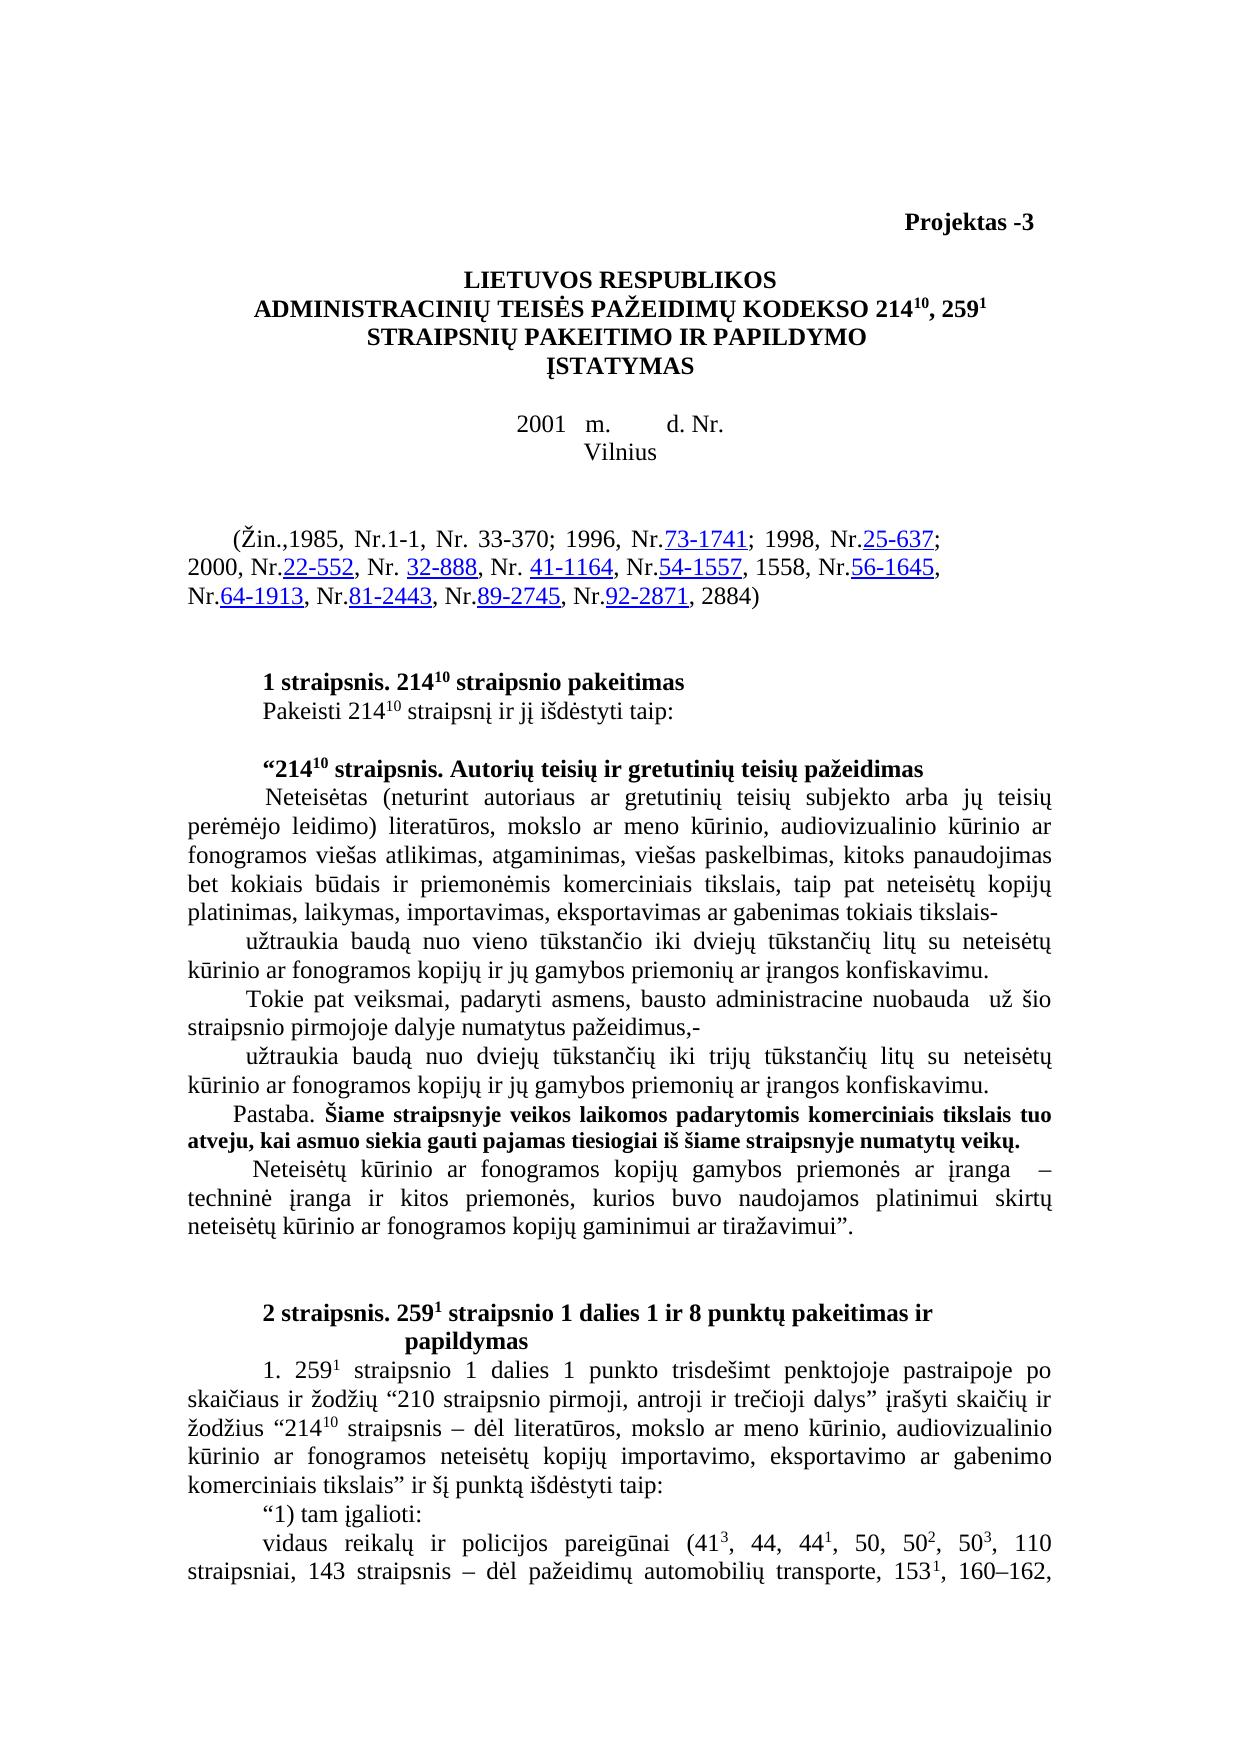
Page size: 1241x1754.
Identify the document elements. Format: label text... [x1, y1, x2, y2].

text papildymas [187, 1326, 1053, 1355]
text “21410 straipsnis. Autorių teisių ir gretutinių teisių pažeidimas [187, 754, 1053, 782]
text (Žin.,1985, Nr.1-1, Nr. 33-370; 1996, Nr.73-1741; 1998, Nr.25-637; 2000, Nr.22-552, Nr. 32-888, Nr. 41-1164, Nr.54-1557, 1558, Nr.56-1645, Nr.64-1913, Nr.81-2443, Nr.89-2745, Nr.92-2871, 2884) [187, 524, 941, 610]
text LIETUVOS RESPUBLIKOS [187, 265, 1053, 294]
text 2001 m. d. Nr. [187, 409, 1053, 437]
text Pastaba. Šiame straipsnyje veikos laikomos padarytomis komerciniais tikslais tuo atveju, kai asmuo siekia gauti pajamas tiesiogiai iš šiame straipsnyje numatytų veikų. [187, 1099, 1053, 1154]
text užtraukia baudą nuo dviejų tūkstančių iki trijų tūkstančių litų su neteisėtų kūrinio ar fonogramos kopijų ir jų gamybos priemonių ar įrangos konfiskavimu. [187, 1041, 1053, 1099]
text ĮSTATYMAS [187, 351, 1053, 380]
text Pakeisti 21410 straipsnį ir jį išdėstyti taip: [187, 696, 1053, 725]
text Projektas -3 [187, 207, 1053, 236]
text Vilnius [187, 437, 1053, 466]
text vidaus reikalų ir policijos pareigūnai (413, 44, 441, 50, 502, 503, 110 straipsniai, 143 straipsnis – dėl pažeidimų automobilių transporte, 1531, 160–162, [187, 1528, 1052, 1585]
text Neteisėtas (neturint autoriaus ar gretutinių teisių subjekto arba jų teisių perėmėjo leidimo) literatūros, mokslo ar meno kūrinio, audiovizualinio kūrinio ar fonogramos viešas atlikimas, atgaminimas, viešas paskelbimas, kitoks panaudojimas bet kokiais būdais ir priemonėmis komerciniais tikslais, taip pat neteisėtų kopijų platinimas, laikymas, importavimas, eksportavimas ar gabenimas tokiais tikslais- [187, 782, 1053, 926]
text ADMINISTRACINIŲ TEISĖS PAŽEIDIMŲ KODEKSO 21410, 2591 STRAIPSNIŲ PAKEITIMO IR PAPILDYMO [187, 294, 1053, 351]
text Neteisėtų kūrinio ar fonogramos kopijų gamybos priemonės ar įranga – techninė įranga ir kitos priemonės, kurios buvo naudojamos platinimui skirtų neteisėtų kūrinio ar fonogramos kopijų gaminimui ar tiražavimui”. [187, 1154, 1053, 1240]
text 1. 2591 straipsnio 1 dalies 1 punkto trisdešimt penktojoje pastraipoje po skaičiaus ir žodžių “210 straipsnio pirmoji, antroji ir trečioji dalys” įrašyti skaičių ir žodžius “21410 straipsnis – dėl literatūros, mokslo ar meno kūrinio, audiovizualinio kūrinio ar fonogramos neteisėtų kopijų importavimo, eksportavimo ar gabenimo komerciniais tikslais” ir šį punktą išdėstyti taip: [187, 1355, 1053, 1499]
text 1 straipsnis. 21410 straipsnio pakeitimas [187, 667, 1053, 696]
text Tokie pat veiksmai, padaryti asmens, bausto administracine nuobauda už šio straipsnio pirmojoje dalyje numatytus pažeidimus,- [187, 984, 1053, 1041]
text “1) tam įgalioti: [187, 1499, 1052, 1528]
text 2 straipsnis. 2591 straipsnio 1 dalies 1 ir 8 punktų pakeitimas ir [187, 1298, 1053, 1326]
text užtraukia baudą nuo vieno tūkstančio iki dviejų tūkstančių litų su neteisėtų kūrinio ar fonogramos kopijų ir jų gamybos priemonių ar įrangos konfiskavimu. [187, 926, 1053, 984]
